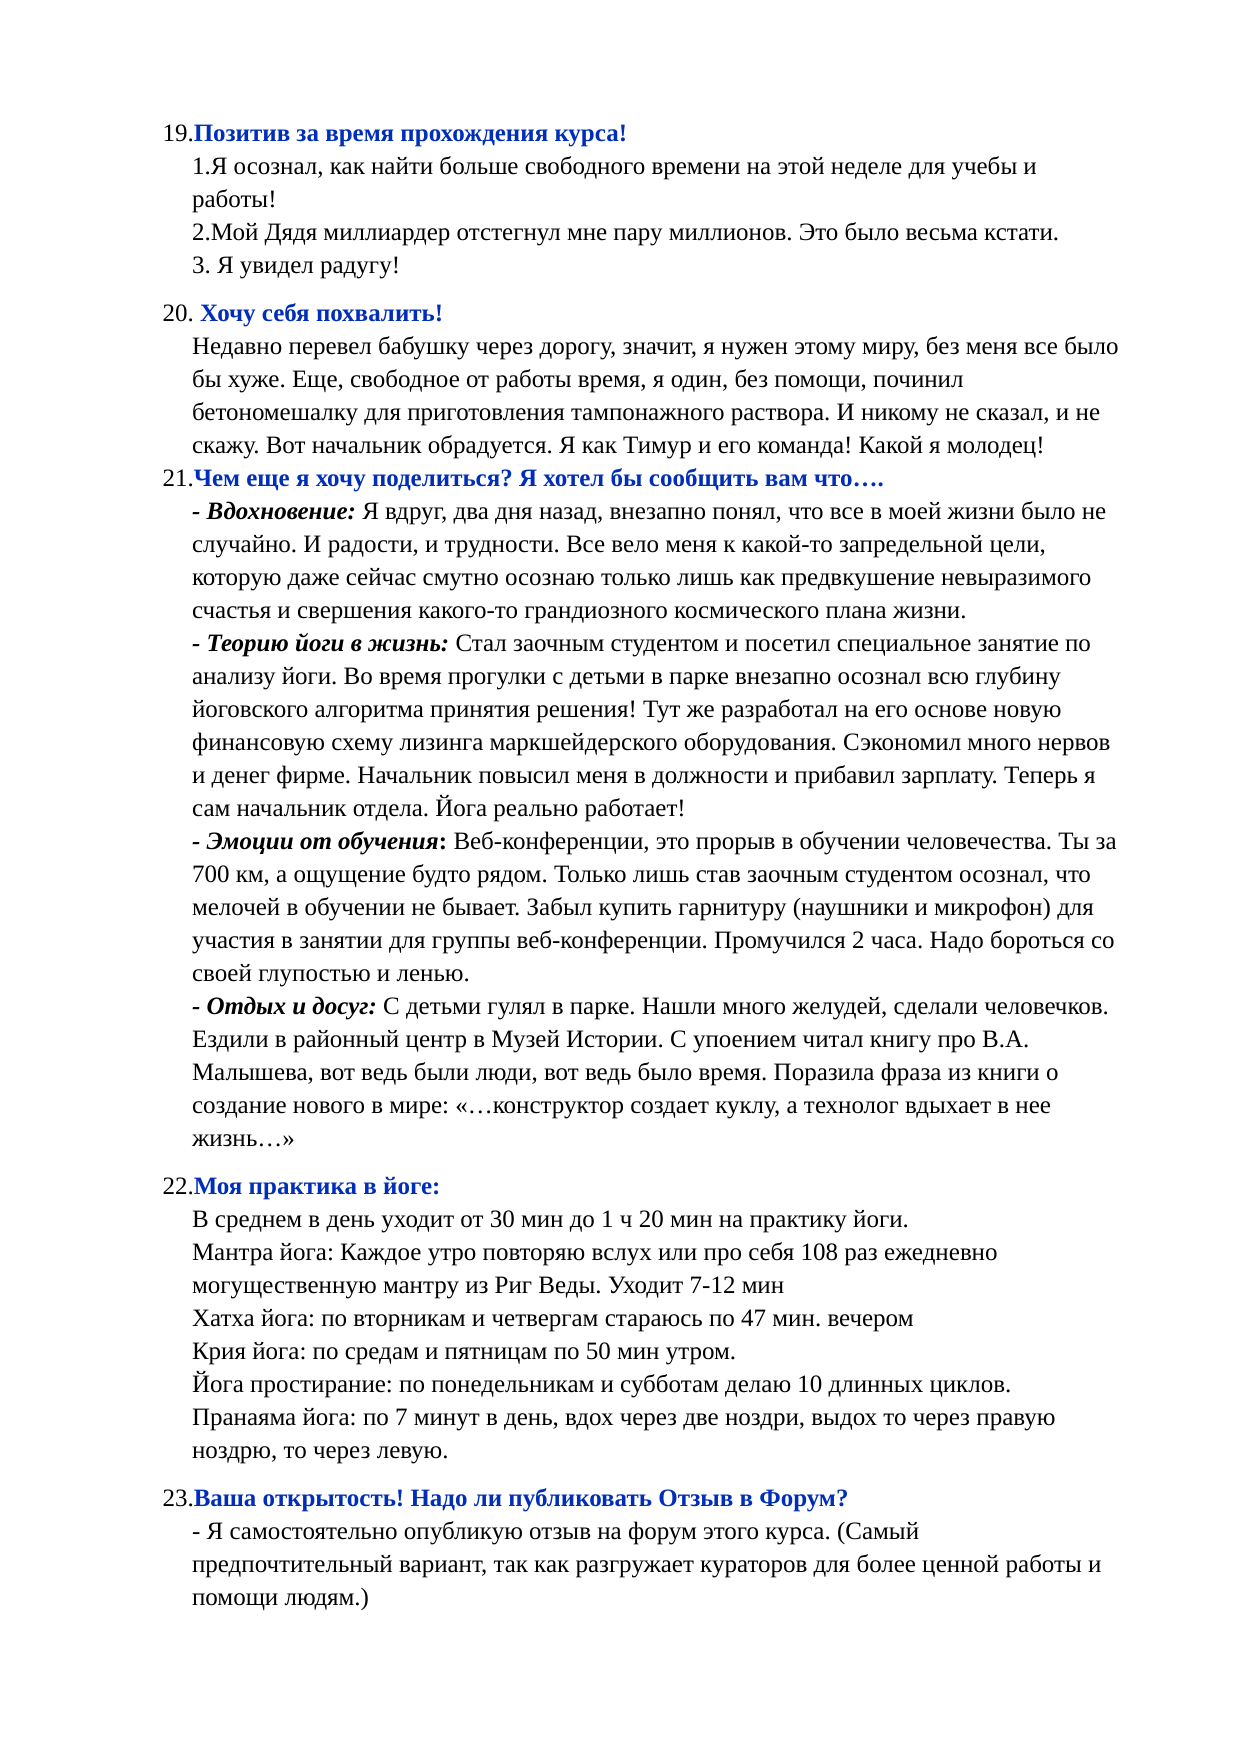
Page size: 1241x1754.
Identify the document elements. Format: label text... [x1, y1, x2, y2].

list Моя практика в йоге: В среднем в день уходит от 30 мин до 1 ч 20 мин на практику йоги. Мантра йога: Каждое утро повторяю вслух или про себя 108 раз ежедневно могущественную мантру из Риг Веды. Уходит 7-12 мин Хатха йога: по вторникам и четвергам стараюсь по 47 мин. вечером Крия йога: по средам и пятницам по 50 мин утром. Йога простирание: по понедельникам и субботам делаю 10 длинных циклов. Пранаяма йога: по 7 минут в день, вдох через две ноздри, выдох то через правую ноздрю, то через левую. [162, 1171, 1122, 1464]
list Ваша открытость! Надо ли публиковать Отзыв в Форум? - Я самостоятельно опубликую отзыв на форум этого курса. (Самый предпочтительный вариант, так как разгружает кураторов для более ценной работы и помощи людям.) [162, 1483, 1122, 1611]
list Хочу себя похвалить! Недавно перевел бабушку через дорогу, значит, я нужен этому миру, без меня все было бы хуже. Еще, свободное от работы время, я один, без помощи, починил бетономешалку для приготовления тампонажного раствора. И никому не сказал, и не скажу. Вот начальник обрадуется. Я как Тимур и его команда! Какой я молодец! [162, 298, 1122, 459]
list Позитив за время прохождения курса! 1.Я осознал, как найти больше свободного времени на этой неделе для учебы и работы! 2.Мой Дядя миллиардер отстегнул мне пару миллионов. Это было весьма кстати. 3. Я увидел радугу! [162, 118, 1122, 279]
list Чем еще я хочу поделиться? Я хотел бы сообщить вам что…. - Вдохновение: Я вдруг, два дня назад, внезапно понял, что все в моей жизни было не случайно. И радости, и трудности. Все вело меня к какой-то запредельной цели, которую даже сейчас смутно осознаю только лишь как предвкушение невыразимого счастья и свершения какого-то грандиозного космического плана жизни. - Теорию йоги в жизнь: Стал заочным студентом и посетил специальное занятие по анализу йоги. Во время прогулки с детьми в парке внезапно осознал всю глубину йоговского алгоритма принятия решения! Тут же разработал на его основе новую финансовую схему лизинга маркшейдерского оборудования. Сэкономил много нервов и денег фирме. Начальник повысил меня в должности и прибавил зарплату. Теперь я сам начальник отдела. Йога реально работает! - Эмоции от обучения: Веб-конференции, это прорыв в обучении человечества. Ты за 700 км, а ощущение будто рядом. Только лишь став заочным студентом осознал, что мелочей в обучении не бывает. Забыл купить гарнитуру (наушники и микрофон) для участия в занятии для группы веб-конференции. Промучился 2 часа. Надо бороться со своей глупостью и ленью. - Отдых и досуг: С детьми гулял в парке. Нашли много желудей, сделали человечков. Ездили в районный центр в Музей Истории. С упоением читал книгу про В.А. Малышева, вот ведь были люди, вот ведь было время. Поразила фраза из книги о создание нового в мире: «…конструктор создает куклу, а технолог вдыхает в нее жизнь…» [162, 463, 1122, 1152]
